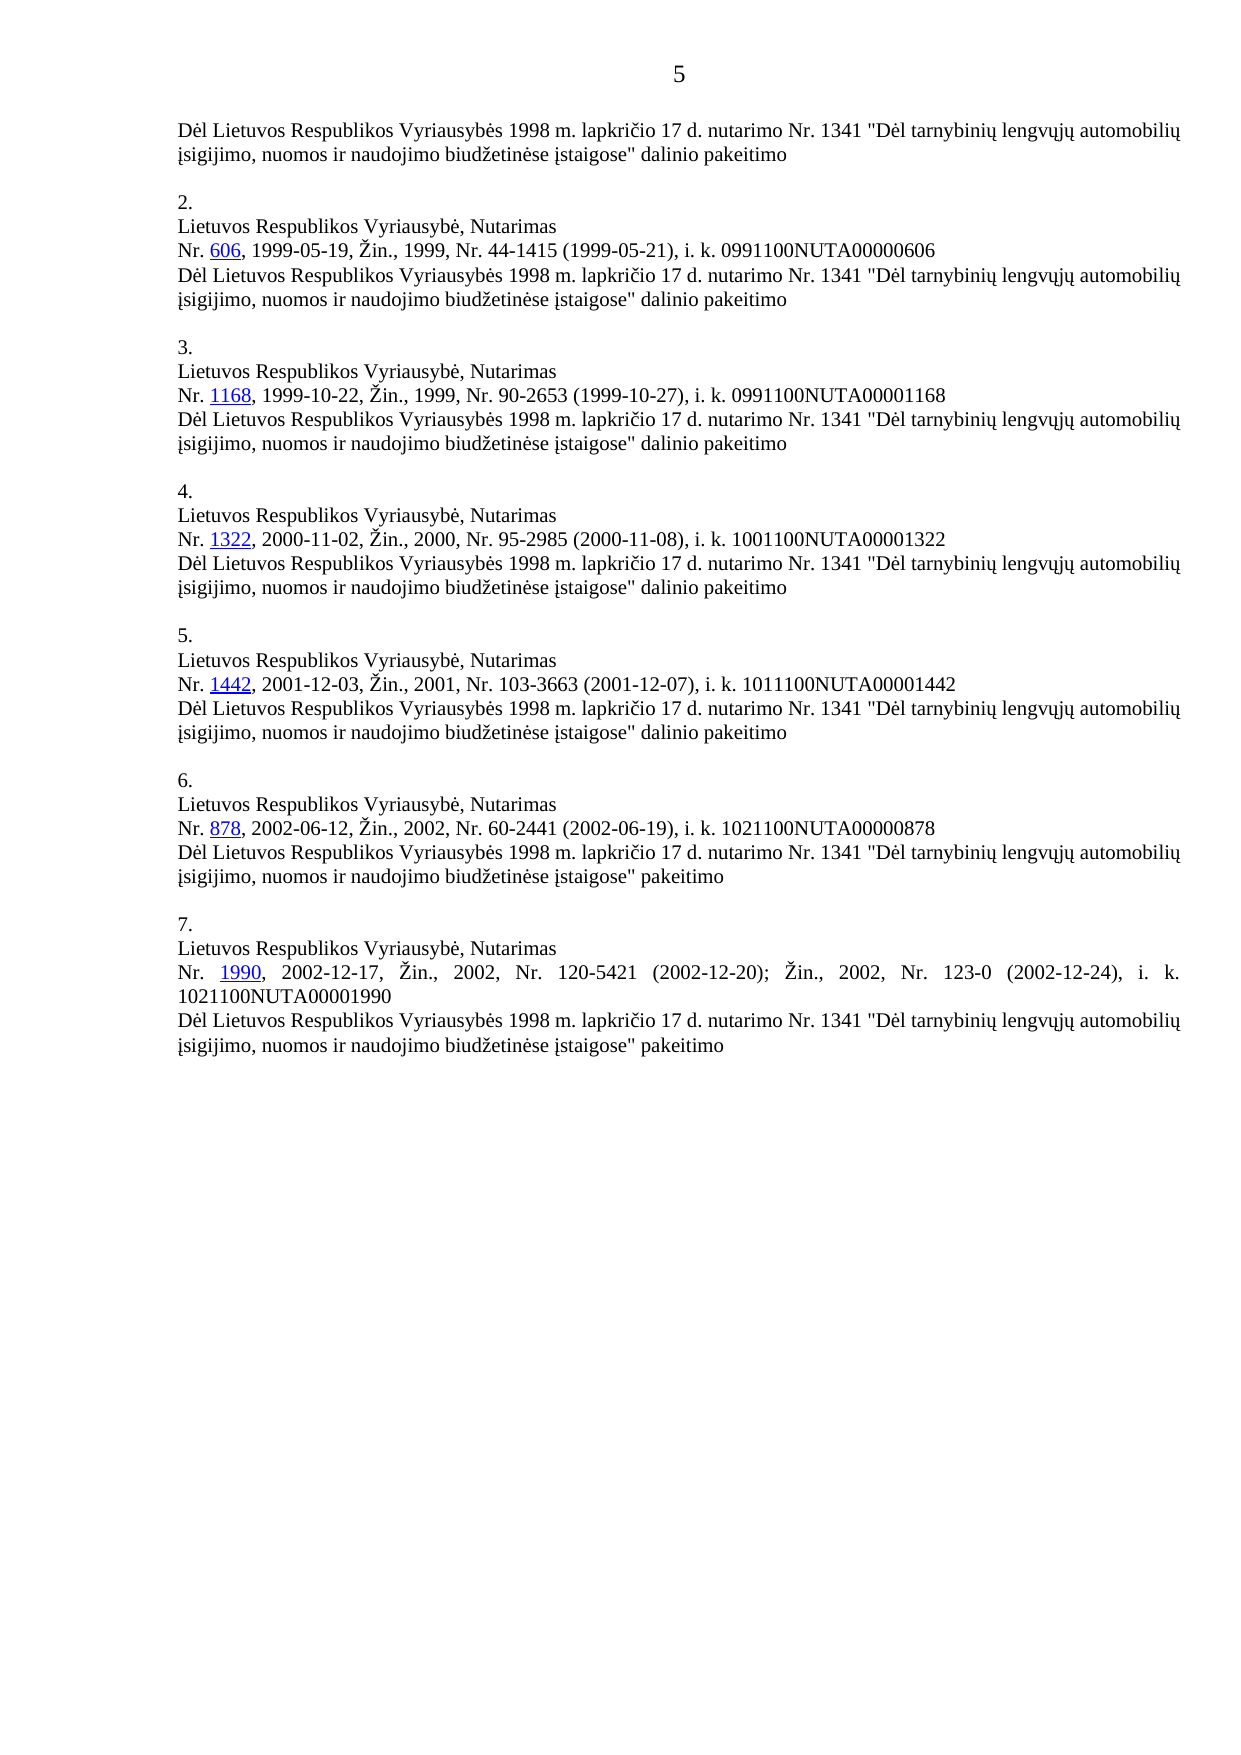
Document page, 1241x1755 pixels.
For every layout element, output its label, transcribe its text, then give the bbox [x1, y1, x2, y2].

text 6. [177, 768, 1181, 792]
text Nr. 1990, 2002-12-17, Žin., 2002, Nr. 120-5421 (2002-12-20); Žin., 2002, Nr. 123-0 (2002-12-24), i. k. 1021100NUTA00001990 [177, 960, 1181, 1008]
text 3. [177, 335, 1181, 359]
text Dėl Lietuvos Respublikos Vyriausybės 1998 m. lapkričio 17 d. nutarimo Nr. 1341 "Dėl tarnybinių lengvųjų automobilių įsigijimo, nuomos ir naudojimo biudžetinėse įstaigose" dalinio pakeitimo [177, 262, 1181, 311]
text Nr. 606, 1999-05-19, Žin., 1999, Nr. 44-1415 (1999-05-21), i. k. 0991100NUTA00000606 [177, 238, 1181, 262]
text Dėl Lietuvos Respublikos Vyriausybės 1998 m. lapkričio 17 d. nutarimo Nr. 1341 "Dėl tarnybinių lengvųjų automobilių įsigijimo, nuomos ir naudojimo biudžetinėse įstaigose" dalinio pakeitimo [177, 551, 1181, 599]
text 7. [177, 912, 1181, 936]
text 4. [177, 479, 1181, 503]
text Dėl Lietuvos Respublikos Vyriausybės 1998 m. lapkričio 17 d. nutarimo Nr. 1341 "Dėl tarnybinių lengvųjų automobilių įsigijimo, nuomos ir naudojimo biudžetinėse įstaigose" dalinio pakeitimo [177, 407, 1181, 455]
text Lietuvos Respublikos Vyriausybė, Nutarimas [177, 792, 1181, 816]
text Nr. 878, 2002-06-12, Žin., 2002, Nr. 60-2441 (2002-06-19), i. k. 1021100NUTA00000878 [177, 816, 1181, 840]
text Lietuvos Respublikos Vyriausybė, Nutarimas [177, 359, 1181, 383]
text Nr. 1322, 2000-11-02, Žin., 2000, Nr. 95-2985 (2000-11-08), i. k. 1001100NUTA00001322 [177, 527, 1181, 551]
text Dėl Lietuvos Respublikos Vyriausybės 1998 m. lapkričio 17 d. nutarimo Nr. 1341 "Dėl tarnybinių lengvųjų automobilių įsigijimo, nuomos ir naudojimo biudžetinėse įstaigose" pakeitimo [177, 1008, 1181, 1057]
text Dėl Lietuvos Respublikos Vyriausybės 1998 m. lapkričio 17 d. nutarimo Nr. 1341 "Dėl tarnybinių lengvųjų automobilių įsigijimo, nuomos ir naudojimo biudžetinėse įstaigose" dalinio pakeitimo [177, 118, 1181, 166]
text Lietuvos Respublikos Vyriausybė, Nutarimas [177, 936, 1181, 960]
text Nr. 1168, 1999-10-22, Žin., 1999, Nr. 90-2653 (1999-10-27), i. k. 0991100NUTA00001168 [177, 383, 1181, 407]
text Dėl Lietuvos Respublikos Vyriausybės 1998 m. lapkričio 17 d. nutarimo Nr. 1341 "Dėl tarnybinių lengvųjų automobilių įsigijimo, nuomos ir naudojimo biudžetinėse įstaigose" dalinio pakeitimo [177, 696, 1181, 744]
text 5. [177, 623, 1181, 647]
text Lietuvos Respublikos Vyriausybė, Nutarimas [177, 503, 1181, 527]
text 2. [177, 190, 1181, 214]
text Lietuvos Respublikos Vyriausybė, Nutarimas [177, 647, 1181, 672]
text Lietuvos Respublikos Vyriausybė, Nutarimas [177, 214, 1181, 238]
text Dėl Lietuvos Respublikos Vyriausybės 1998 m. lapkričio 17 d. nutarimo Nr. 1341 "Dėl tarnybinių lengvųjų automobilių įsigijimo, nuomos ir naudojimo biudžetinėse įstaigose" pakeitimo [177, 840, 1181, 888]
text Nr. 1442, 2001-12-03, Žin., 2001, Nr. 103-3663 (2001-12-07), i. k. 1011100NUTA00001442 [177, 672, 1181, 696]
